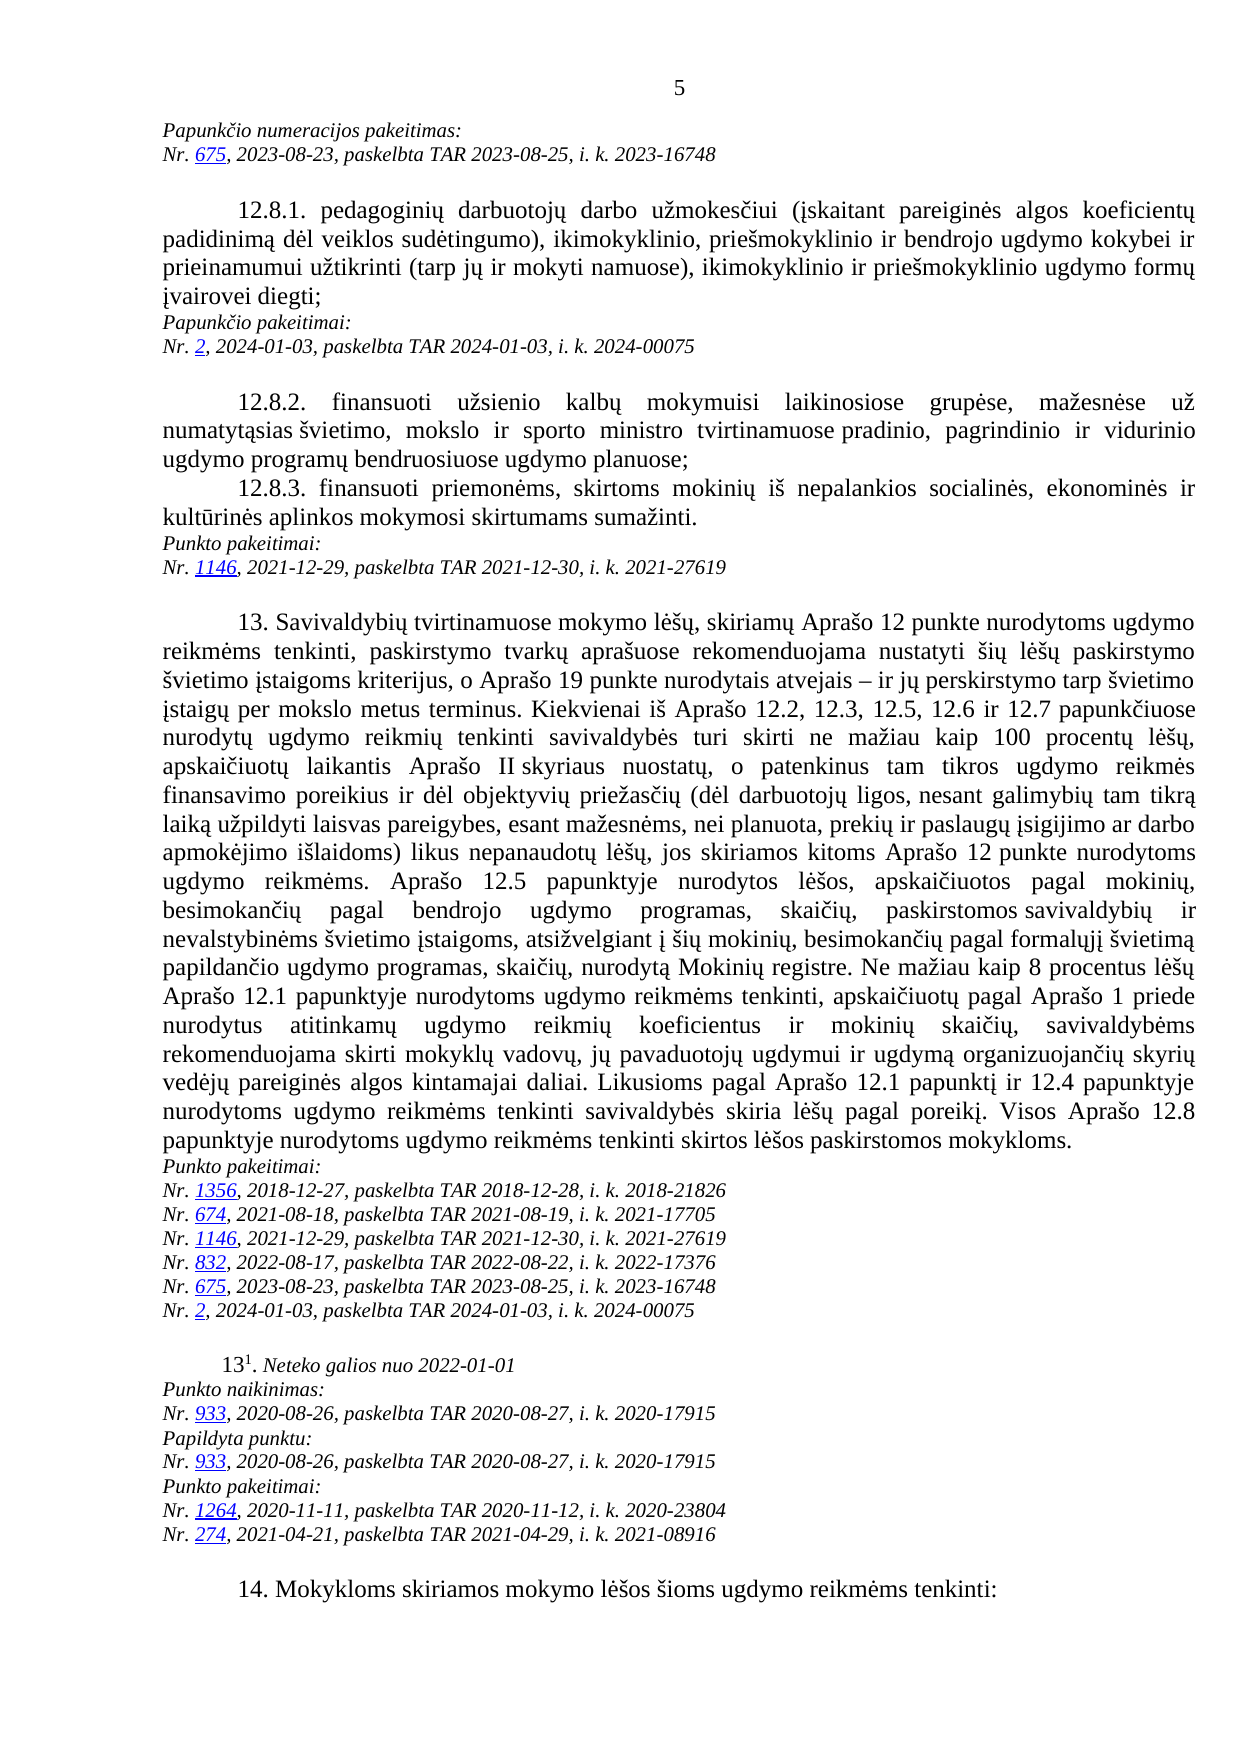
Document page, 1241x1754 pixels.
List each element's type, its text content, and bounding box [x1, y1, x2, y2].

text Nr. 1146, 2021-12-29, paskelbta TAR 2021-12-30, i. k. 2021-27619 [162, 555, 1196, 579]
text Nr. 1356, 2018-12-27, paskelbta TAR 2018-12-28, i. k. 2018-21826 [162, 1178, 1196, 1202]
text Punkto pakeitimai: [162, 531, 1196, 555]
text Nr. 2, 2024-01-03, paskelbta TAR 2024-01-03, i. k. 2024-00075 [162, 1298, 1196, 1322]
text Nr. 2, 2024-01-03, paskelbta TAR 2024-01-03, i. k. 2024-00075 [162, 334, 1196, 358]
text Punkto pakeitimai: [162, 1154, 1196, 1178]
text Punkto pakeitimai: [162, 1473, 1196, 1498]
text Nr. 1146, 2021-12-29, paskelbta TAR 2021-12-30, i. k. 2021-27619 [162, 1226, 1196, 1250]
text 12.8.3. finansuoti priemonėms, skirtoms mokinių iš nepalankios socialinės, ekonominės ir kultūrinės aplinkos mokymosi skirtumams sumažinti. [162, 473, 1196, 531]
text 12.8.1. pedagoginių darbuotojų darbo užmokesčiui (įskaitant pareiginės algos koeficientų padidinimą dėl veiklos sudėtingumo), ikimokyklinio, priešmokyklinio ir bendrojo ugdymo kokybei ir prieinamumui užtikrinti (tarp jų ir mokyti namuose), ikimokyklinio ir priešmokyklinio ugdymo formų įvairovei diegti; [162, 195, 1196, 310]
text Papunkčio pakeitimai: [162, 310, 1196, 334]
text Nr. 933, 2020-08-26, paskelbta TAR 2020-08-27, i. k. 2020-17915 [162, 1449, 1196, 1473]
text Nr. 675, 2023-08-23, paskelbta TAR 2023-08-25, i. k. 2023-16748 [162, 1274, 1196, 1298]
text 12.8.2. finansuoti užsienio kalbų mokymuisi laikinosiose grupėse, mažesnėse už numatytąsias švietimo, mokslo ir sporto ministro tvirtinamuose pradinio, pagrindinio ir vidurinio ugdymo programų bendruosiuose ugdymo planuose; [162, 387, 1196, 473]
text 13. Savivaldybių tvirtinamuose mokymo lėšų, skiriamų Aprašo 12 punkte nurodytoms ugdymo reikmėms tenkinti, paskirstymo tvarkų aprašuose rekomenduojama nustatyti šių lėšų paskirstymo švietimo įstaigoms kriterijus, o Aprašo 19 punkte nurodytais atvejais – ir jų perskirstymo tarp švietimo įstaigų per mokslo metus terminus. Kiekvienai iš Aprašo 12.2, 12.3, 12.5, 12.6 ir 12.7 papunkčiuose nurodytų ugdymo reikmių tenkinti savivaldybės turi skirti ne mažiau kaip 100 procentų lėšų, apskaičiuotų laikantis Aprašo II skyriaus nuostatų, o patenkinus tam tikros ugdymo reikmės finansavimo poreikius ir dėl objektyvių priežasčių (dėl darbuotojų ligos, nesant galimybių tam tikrą laiką užpildyti laisvas pareigybes, esant mažesnėms, nei planuota, prekių ir paslaugų įsigijimo ar darbo apmokėjimo išlaidoms) likus nepanaudotų lėšų, jos skiriamos kitoms Aprašo 12 punkte nurodytoms ugdymo reikmėms. Aprašo 12.5 papunktyje nurodytos lėšos, apskaičiuotos pagal mokinių, besimokančių pagal bendrojo ugdymo programas, skaičių, paskirstomos savivaldybių ir nevalstybinėms švietimo įstaigoms, atsižvelgiant į šių mokinių, besimokančių pagal formalųjį švietimą papildančio ugdymo programas, skaičių, nurodytą Mokinių registre. Ne mažiau kaip 8 procentus lėšų Aprašo 12.1 papunktyje nurodytoms ugdymo reikmėms tenkinti, apskaičiuotų pagal Aprašo 1 priede nurodytus atitinkamų ugdymo reikmių koeficientus ir mokinių skaičių, savivaldybėms rekomenduojama skirti mokyklų vadovų, jų pavaduotojų ugdymui ir ugdymą organizuojančių skyrių vedėjų pareiginės algos kintamajai daliai. Likusioms pagal Aprašo 12.1 papunktį ir 12.4 papunktyje nurodytoms ugdymo reikmėms tenkinti savivaldybės skiria lėšų pagal poreikį. Visos Aprašo 12.8 papunktyje nurodytoms ugdymo reikmėms tenkinti skirtos lėšos paskirstomos mokykloms. [162, 607, 1196, 1154]
text Nr. 832, 2022-08-17, paskelbta TAR 2022-08-22, i. k. 2022-17376 [162, 1250, 1196, 1274]
text Nr. 675, 2023-08-23, paskelbta TAR 2023-08-25, i. k. 2023-16748 [162, 142, 1196, 166]
text Papildyta punktu: [162, 1425, 1196, 1449]
text Nr. 1264, 2020-11-11, paskelbta TAR 2020-11-12, i. k. 2020-23804 [162, 1498, 1196, 1522]
text Punkto naikinimas: [162, 1377, 1196, 1401]
text Nr. 674, 2021-08-18, paskelbta TAR 2021-08-19, i. k. 2021-17705 [162, 1202, 1196, 1226]
text Nr. 933, 2020-08-26, paskelbta TAR 2020-08-27, i. k. 2020-17915 [162, 1401, 1196, 1425]
text 14. Mokykloms skiriamos mokymo lėšos šioms ugdymo reikmėms tenkinti: [162, 1574, 1196, 1603]
text Papunkčio numeracijos pakeitimas: [162, 118, 1196, 142]
text Nr. 274, 2021-04-21, paskelbta TAR 2021-04-29, i. k. 2021-08916 [162, 1522, 1196, 1546]
text 131. Neteko galios nuo 2022-01-01 [162, 1351, 1196, 1377]
